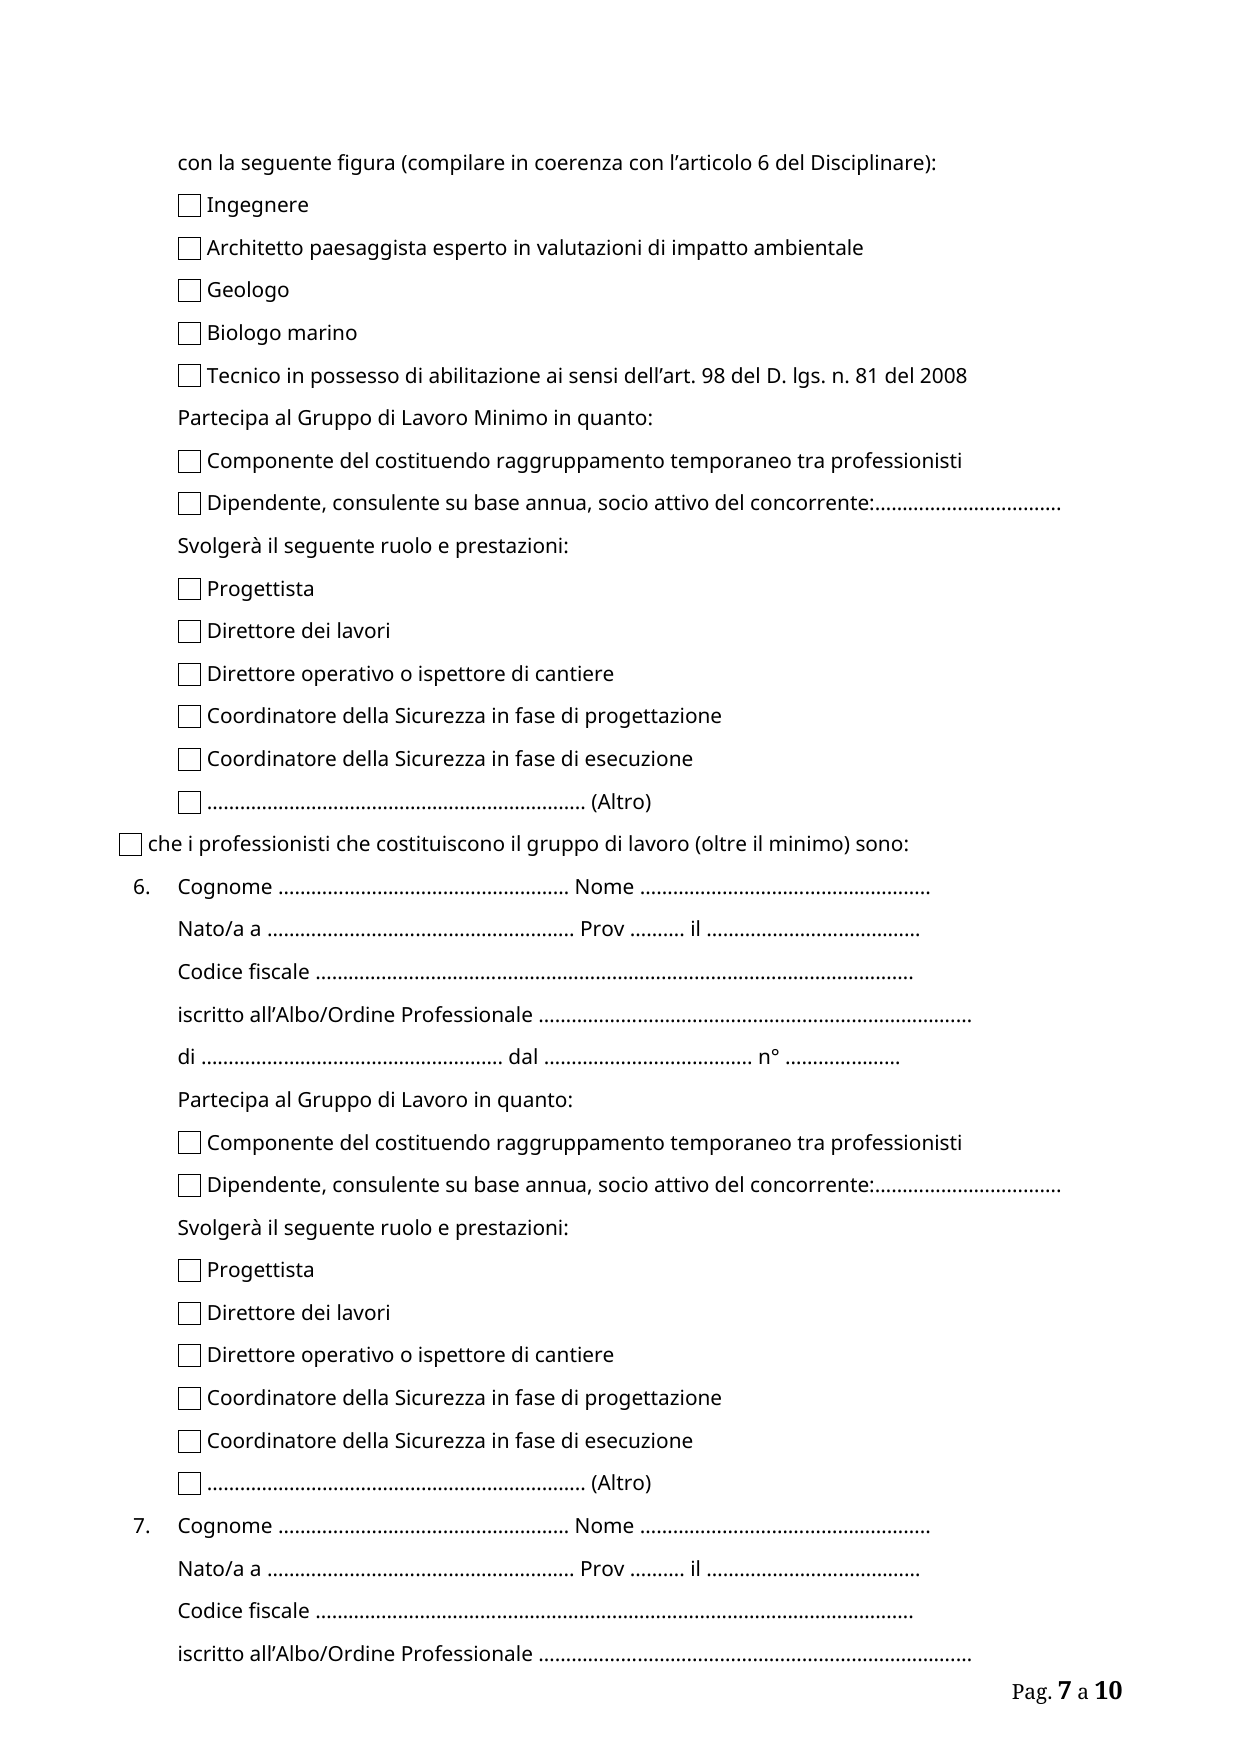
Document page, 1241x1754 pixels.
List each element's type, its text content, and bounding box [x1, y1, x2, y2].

text ……………………………………………….………….. (Altro) [177, 787, 1122, 815]
text Progettista [177, 1255, 1122, 1284]
text Partecipa al Gruppo di Lavoro Minimo in quanto: [177, 403, 1122, 432]
text Direttore operativo o ispettore di cantiere [177, 1341, 1122, 1369]
text Partecipa al Gruppo di Lavoro in quanto: [177, 1085, 1122, 1113]
text Coordinatore della Sicurezza in fase di progettazione [177, 702, 1122, 730]
text iscritto all’Albo/Ordine Professionale ………………………………………………………………….… [177, 1000, 1122, 1028]
text Biologo marino [177, 318, 1122, 347]
text Coordinatore della Sicurezza in fase di esecuzione [177, 1426, 1122, 1454]
text Tecnico in possesso di abilitazione ai sensi dell’art. 98 del D. lgs. n. 81 del 2008 [177, 361, 1122, 389]
text iscritto all’Albo/Ordine Professionale ………………………………………………………………….… [177, 1639, 1122, 1667]
text Svolgerà il seguente ruolo e prestazioni: [177, 1213, 1122, 1241]
text con la seguente figura (compilare in coerenza con l’articolo 6 del Disciplinare): [177, 148, 1122, 176]
text Nato/a a ……………………………………………….. Prov ………. il ………………………………… [177, 1554, 1122, 1582]
list Cognome ………………………………..…………… Nome …………………………………………….. [133, 1511, 1122, 1539]
text Dipendente, consulente su base annua, socio attivo del concorrente:……………………………. [177, 488, 1122, 517]
text Svolgerà il seguente ruolo e prestazioni: [177, 531, 1122, 559]
text Componente del costituendo raggruppamento temporaneo tra professionisti [177, 446, 1122, 474]
text Progettista [177, 574, 1122, 602]
text Componente del costituendo raggruppamento temporaneo tra professionisti [177, 1128, 1122, 1156]
text Direttore dei lavori [177, 1298, 1122, 1326]
text Ingegnere [177, 190, 1122, 219]
text Codice fiscale ………………………………………………………………………………………………. [177, 1596, 1122, 1625]
text di ………………………………………………. dal ……………………………….. n° ………………… [177, 1042, 1122, 1071]
text Geologo [177, 276, 1122, 304]
text Architetto paesaggista esperto in valutazioni di impatto ambientale [177, 233, 1122, 261]
text ……………………………………………….………….. (Altro) [177, 1468, 1122, 1497]
text Direttore dei lavori [177, 616, 1122, 645]
text Dipendente, consulente su base annua, socio attivo del concorrente:……………………………. [177, 1170, 1122, 1199]
text Direttore operativo o ispettore di cantiere [177, 659, 1122, 687]
text Coordinatore della Sicurezza in fase di esecuzione [177, 744, 1122, 773]
text che i professionisti che costituiscono il gruppo di lavoro (oltre il minimo) sono: [118, 829, 1122, 858]
list Cognome ………………………………..…………… Nome …………………………………………….. [133, 872, 1122, 900]
text Nato/a a ……………………………………………….. Prov ………. il ………………………………… [177, 914, 1122, 943]
text Codice fiscale ………………………………………………………………………………………………. [177, 957, 1122, 986]
text Coordinatore della Sicurezza in fase di progettazione [177, 1383, 1122, 1412]
